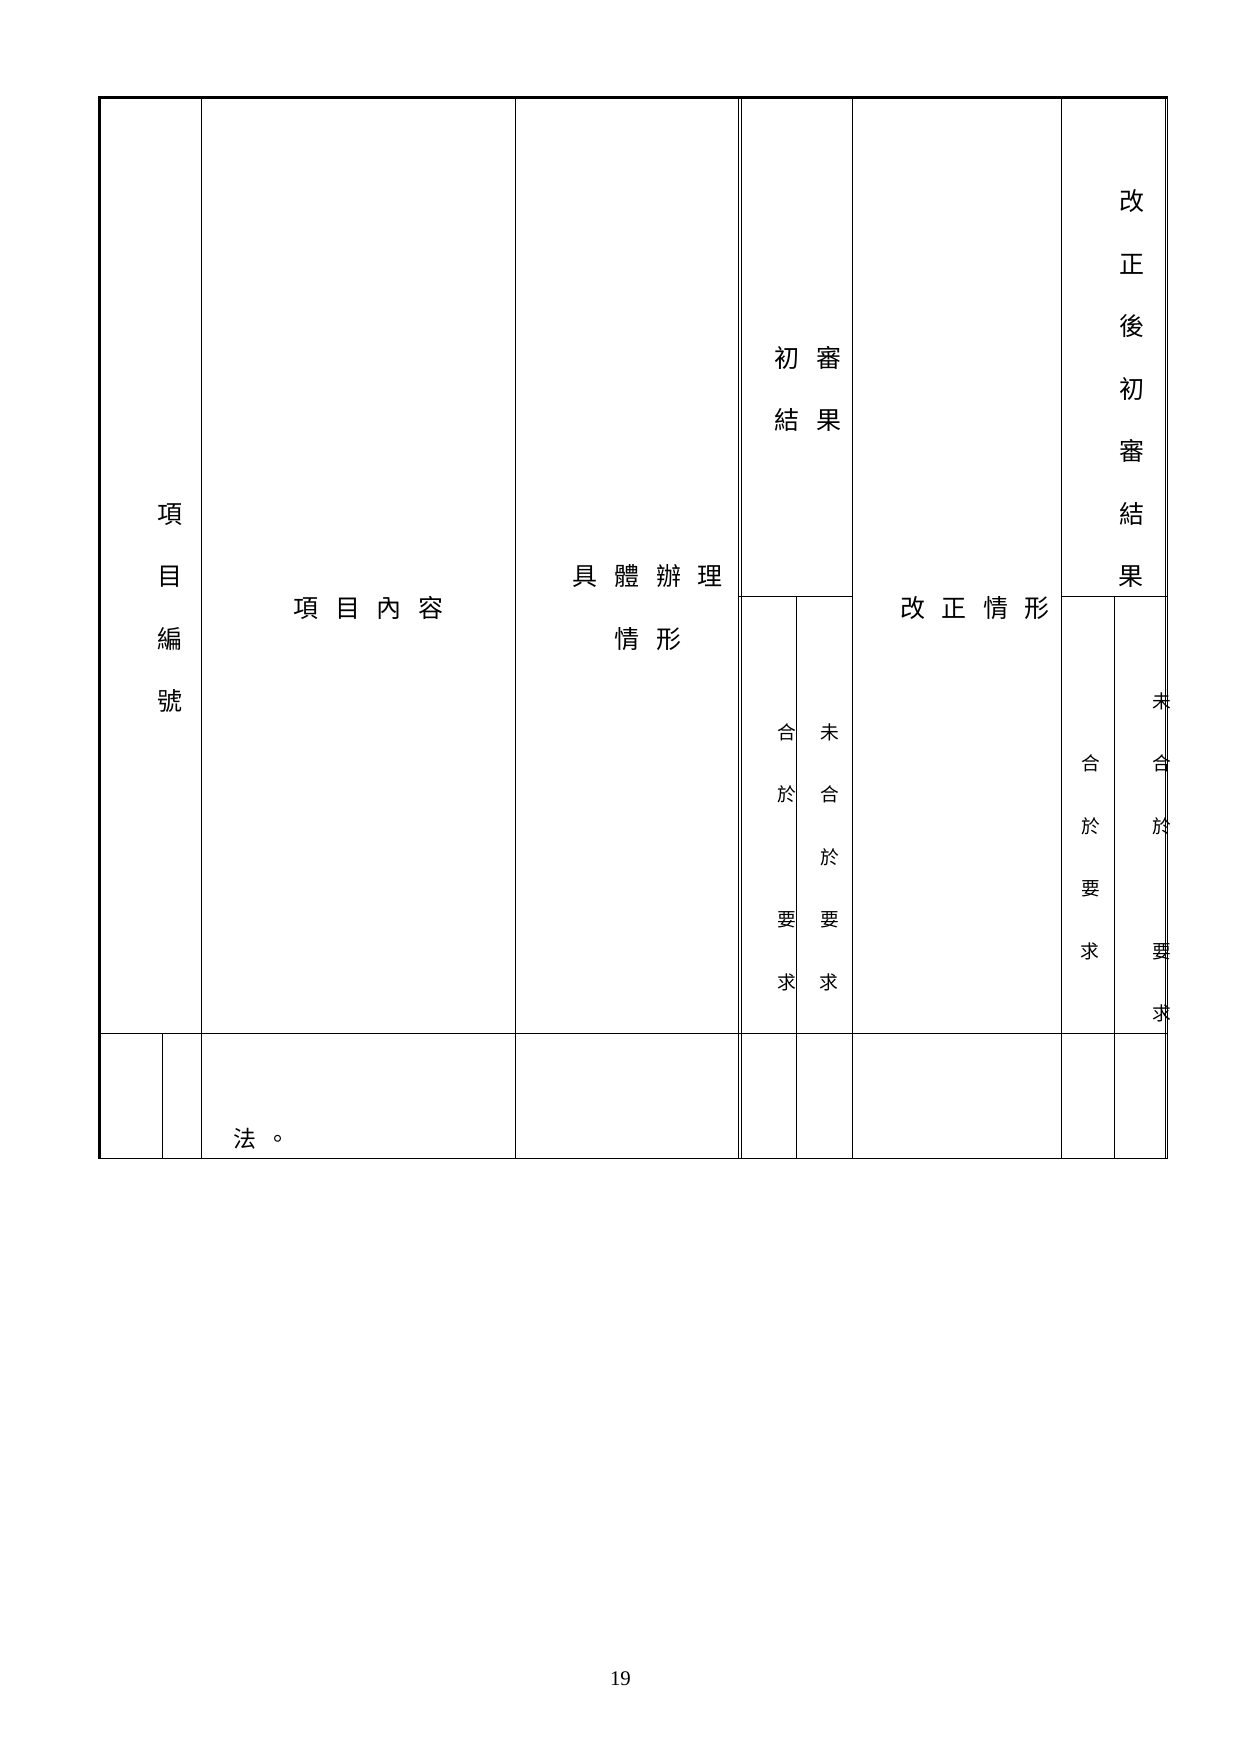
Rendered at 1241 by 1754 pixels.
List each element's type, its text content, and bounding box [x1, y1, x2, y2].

table_cell [797, 1034, 852, 1158]
table_cell 未合於 要求 [1115, 597, 1165, 1033]
table_header 改正後 初審結果 [1062, 99, 1165, 596]
table_header 具體辦理情形 [516, 99, 738, 1033]
table_cell [1115, 1034, 1165, 1158]
table_cell [742, 1034, 796, 1158]
table_cell [163, 1034, 201, 1158]
table_header 初審 結果 [742, 99, 852, 596]
table_cell [853, 1034, 1061, 1158]
table_header 項目內容 [202, 99, 515, 1033]
table_cell 法。 [202, 1034, 515, 1158]
table_cell [516, 1034, 738, 1158]
table_cell 合於 要求 [1062, 597, 1114, 1033]
table_header 項目 編號 [101, 99, 201, 1033]
table_cell (四)預防與控制措施 [101, 1034, 162, 1158]
table_cell 合於 要求 [742, 597, 796, 1033]
table_cell [1062, 1034, 1114, 1158]
table_header 改正情形 [853, 99, 1061, 1033]
table_cell 未合於 要求 [797, 597, 852, 1033]
